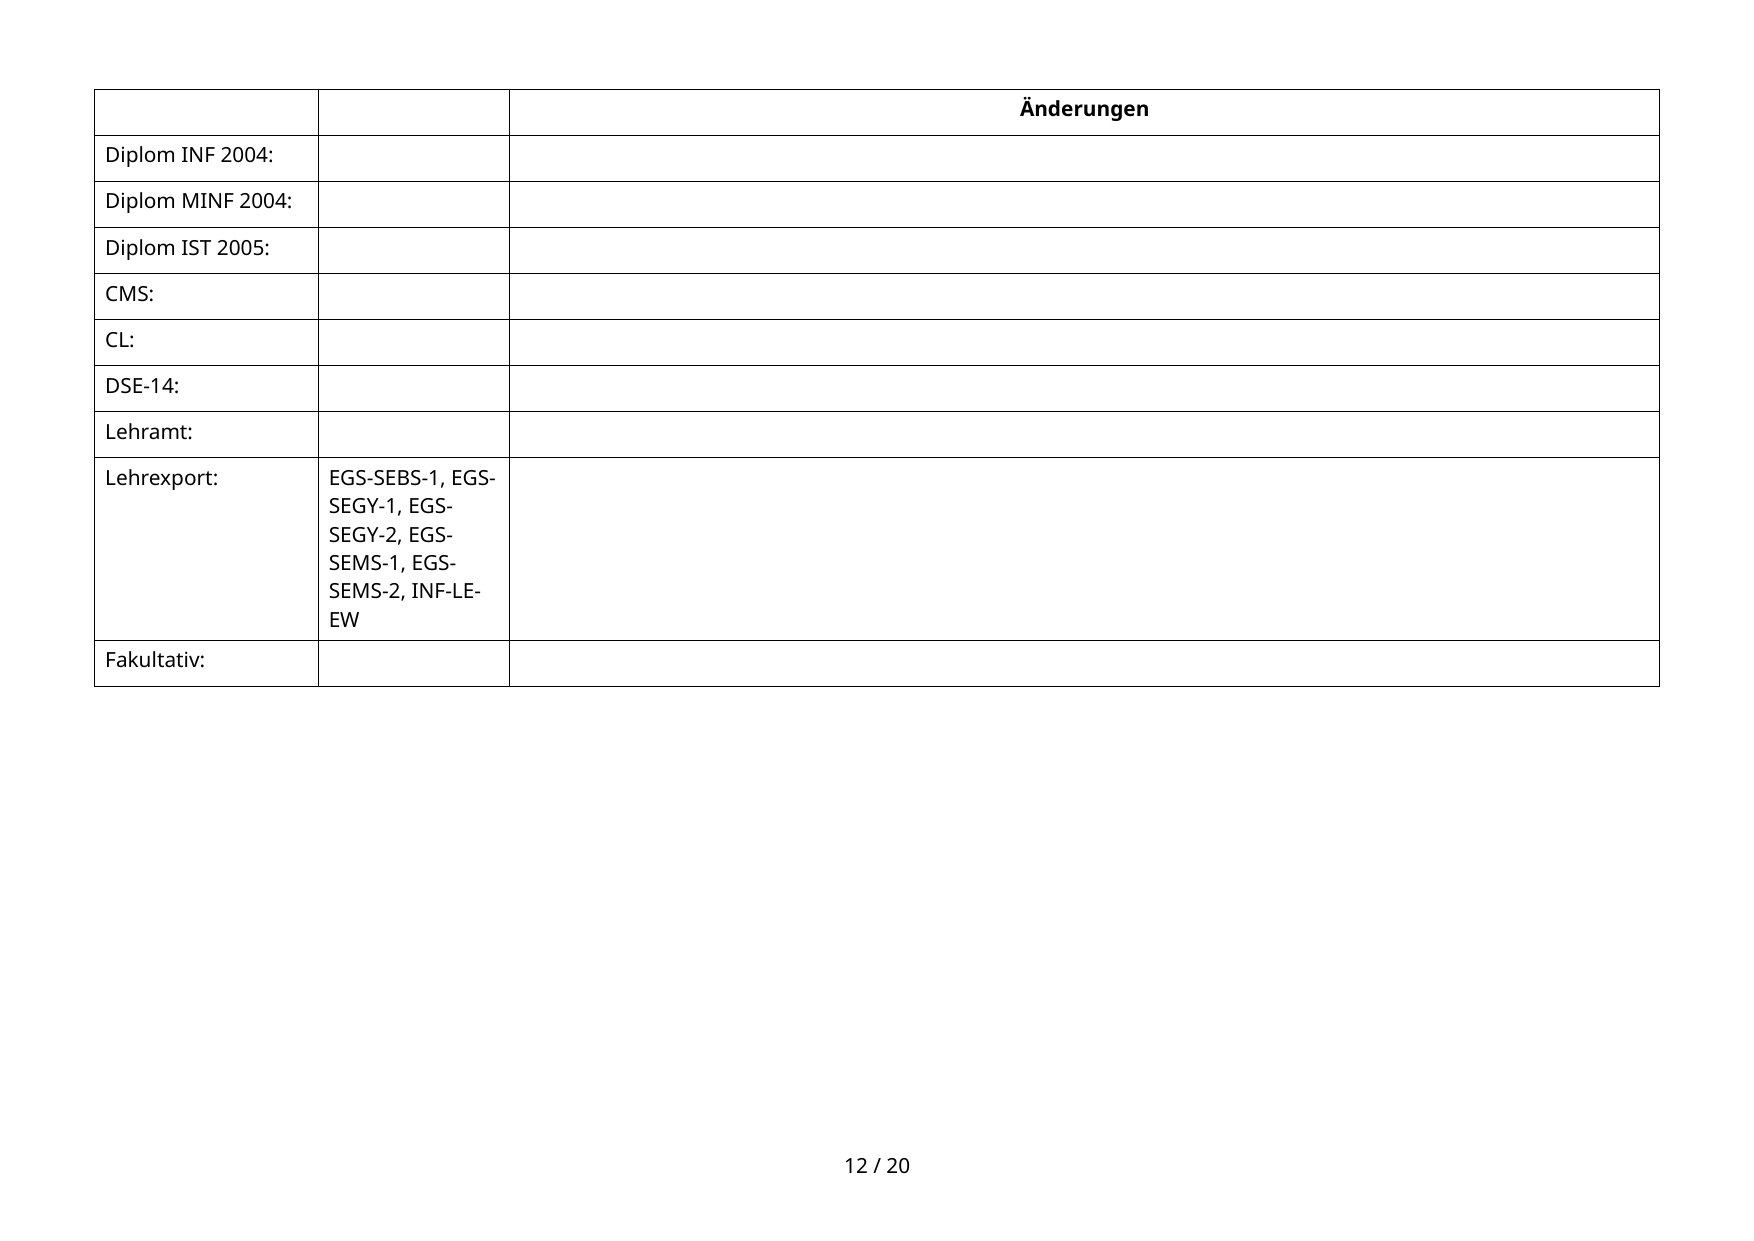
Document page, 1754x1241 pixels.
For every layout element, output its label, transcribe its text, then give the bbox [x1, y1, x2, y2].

table_cell [319, 136, 509, 181]
table_header [319, 90, 509, 134]
table_cell [510, 320, 1659, 365]
table_cell [319, 182, 509, 227]
table_cell [510, 228, 1659, 273]
table_cell [510, 366, 1659, 411]
table_cell CL: [95, 320, 318, 365]
table_cell [319, 228, 509, 273]
table_cell [319, 641, 509, 686]
table_cell [510, 182, 1659, 227]
table_cell Diplom MINF 2004: [95, 182, 318, 227]
table_cell Lehrexport: [95, 458, 318, 639]
table_cell [510, 274, 1659, 319]
table_cell DSE-14: [95, 366, 318, 411]
table_cell EGS-SEBS-1, EGS-SEGY-1, EGS-SEGY-2, EGS-SEMS-1, EGS-SEMS-2, INF-LE-EW [319, 458, 509, 639]
table_cell Fakultativ: [95, 641, 318, 686]
table_cell [510, 641, 1659, 686]
table_cell Lehramt: [95, 412, 318, 457]
table_cell [319, 412, 509, 457]
table_cell CMS: [95, 274, 318, 319]
table_cell [319, 320, 509, 365]
table_header [95, 90, 318, 134]
table_cell [510, 136, 1659, 181]
table_cell [319, 366, 509, 411]
table_cell Diplom IST 2005: [95, 228, 318, 273]
table_cell [319, 274, 509, 319]
table_header Änderungen [510, 90, 1659, 134]
table_cell [510, 412, 1659, 457]
table_cell Diplom INF 2004: [95, 136, 318, 181]
table_cell [510, 458, 1659, 639]
